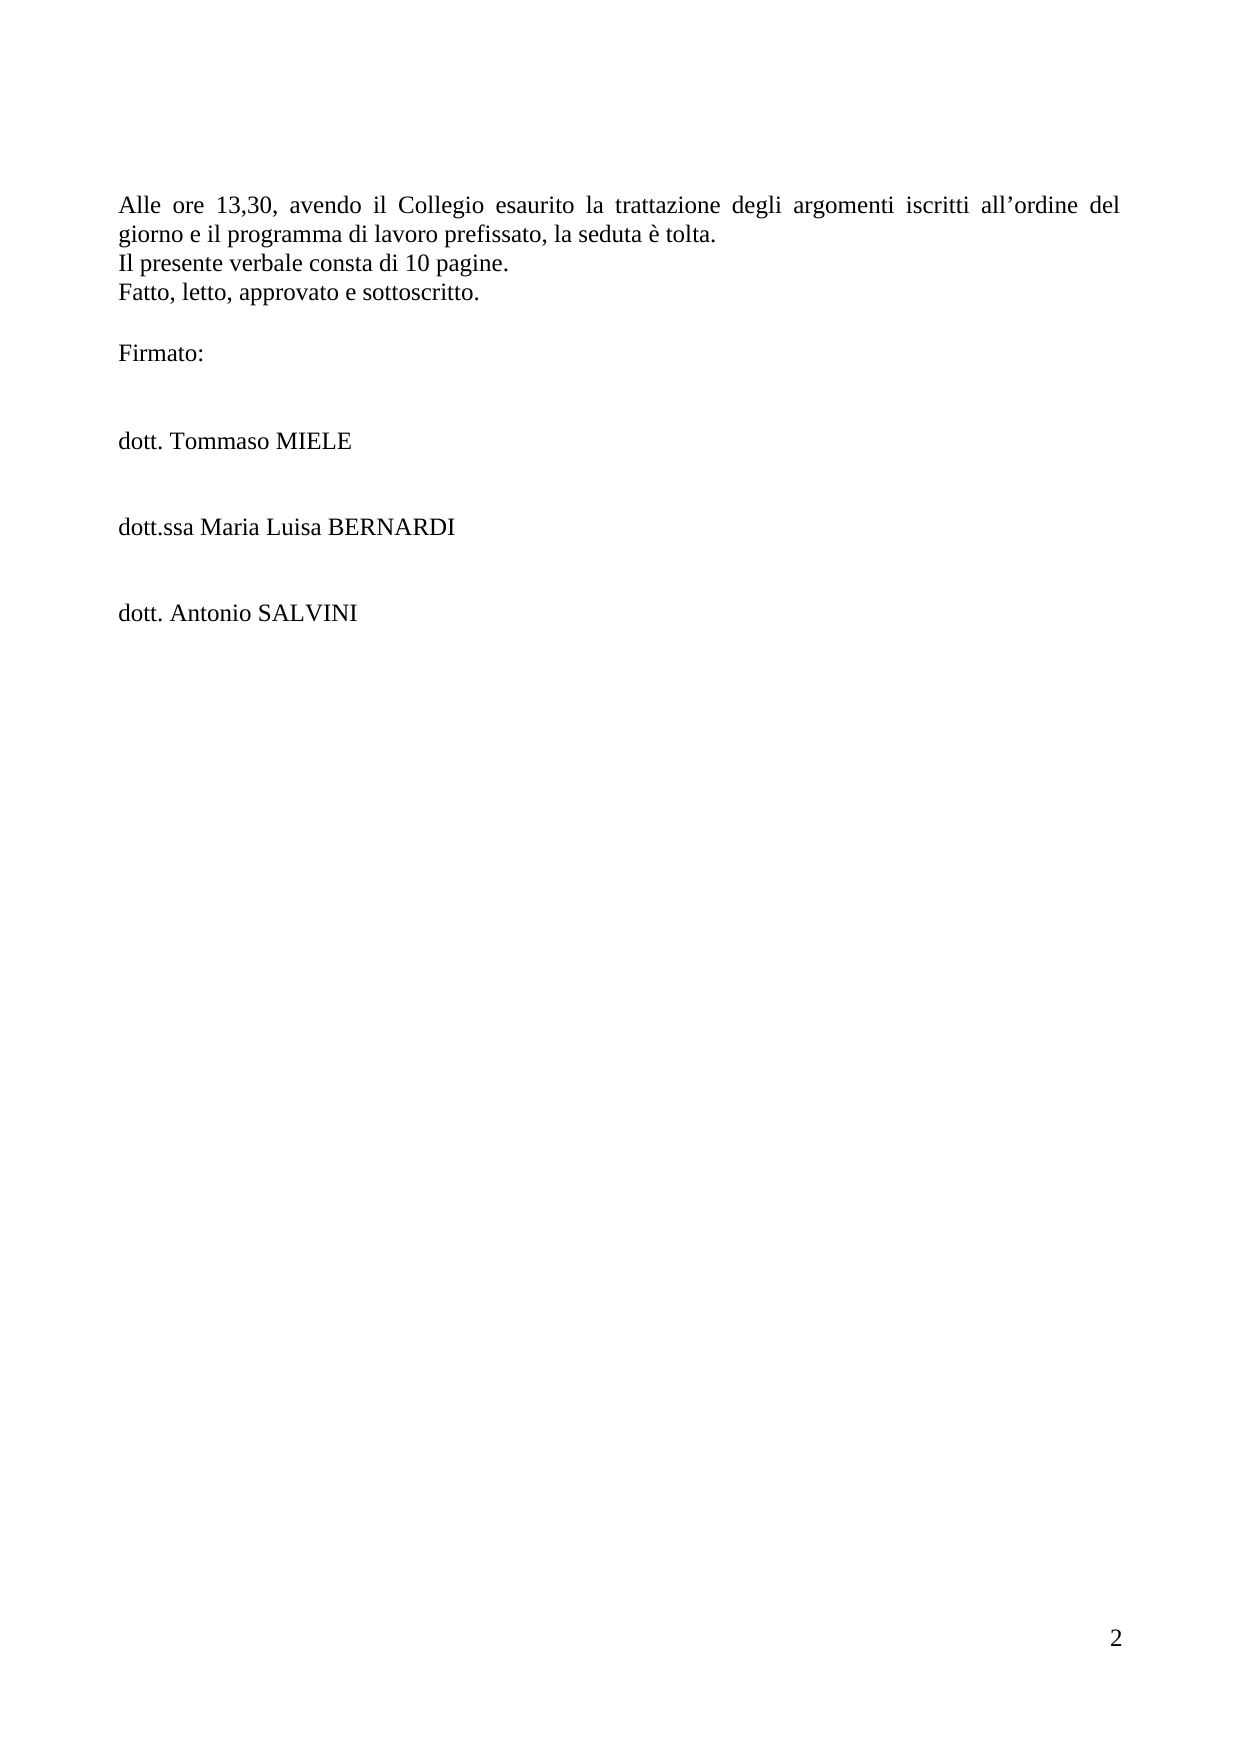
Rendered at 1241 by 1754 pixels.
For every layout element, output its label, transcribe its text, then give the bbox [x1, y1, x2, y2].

text Il presente verbale consta di 10 pagine. [118, 248, 1122, 277]
text Fatto, letto, approvato e sottoscritto. [118, 277, 1122, 306]
text Firmato: [118, 334, 1122, 368]
text dott. Antonio SALVINI [118, 598, 1122, 627]
text Alle ore 13,30, avendo il Collegio esaurito la trattazione degli argomenti iscritti all’ordine del giorno e il programma di lavoro prefissato, la seduta è tolta. [118, 191, 1122, 248]
text dott.ssa Maria Luisa BERNARDI [118, 512, 1122, 541]
text dott. Tommaso MIELE [118, 426, 1122, 455]
